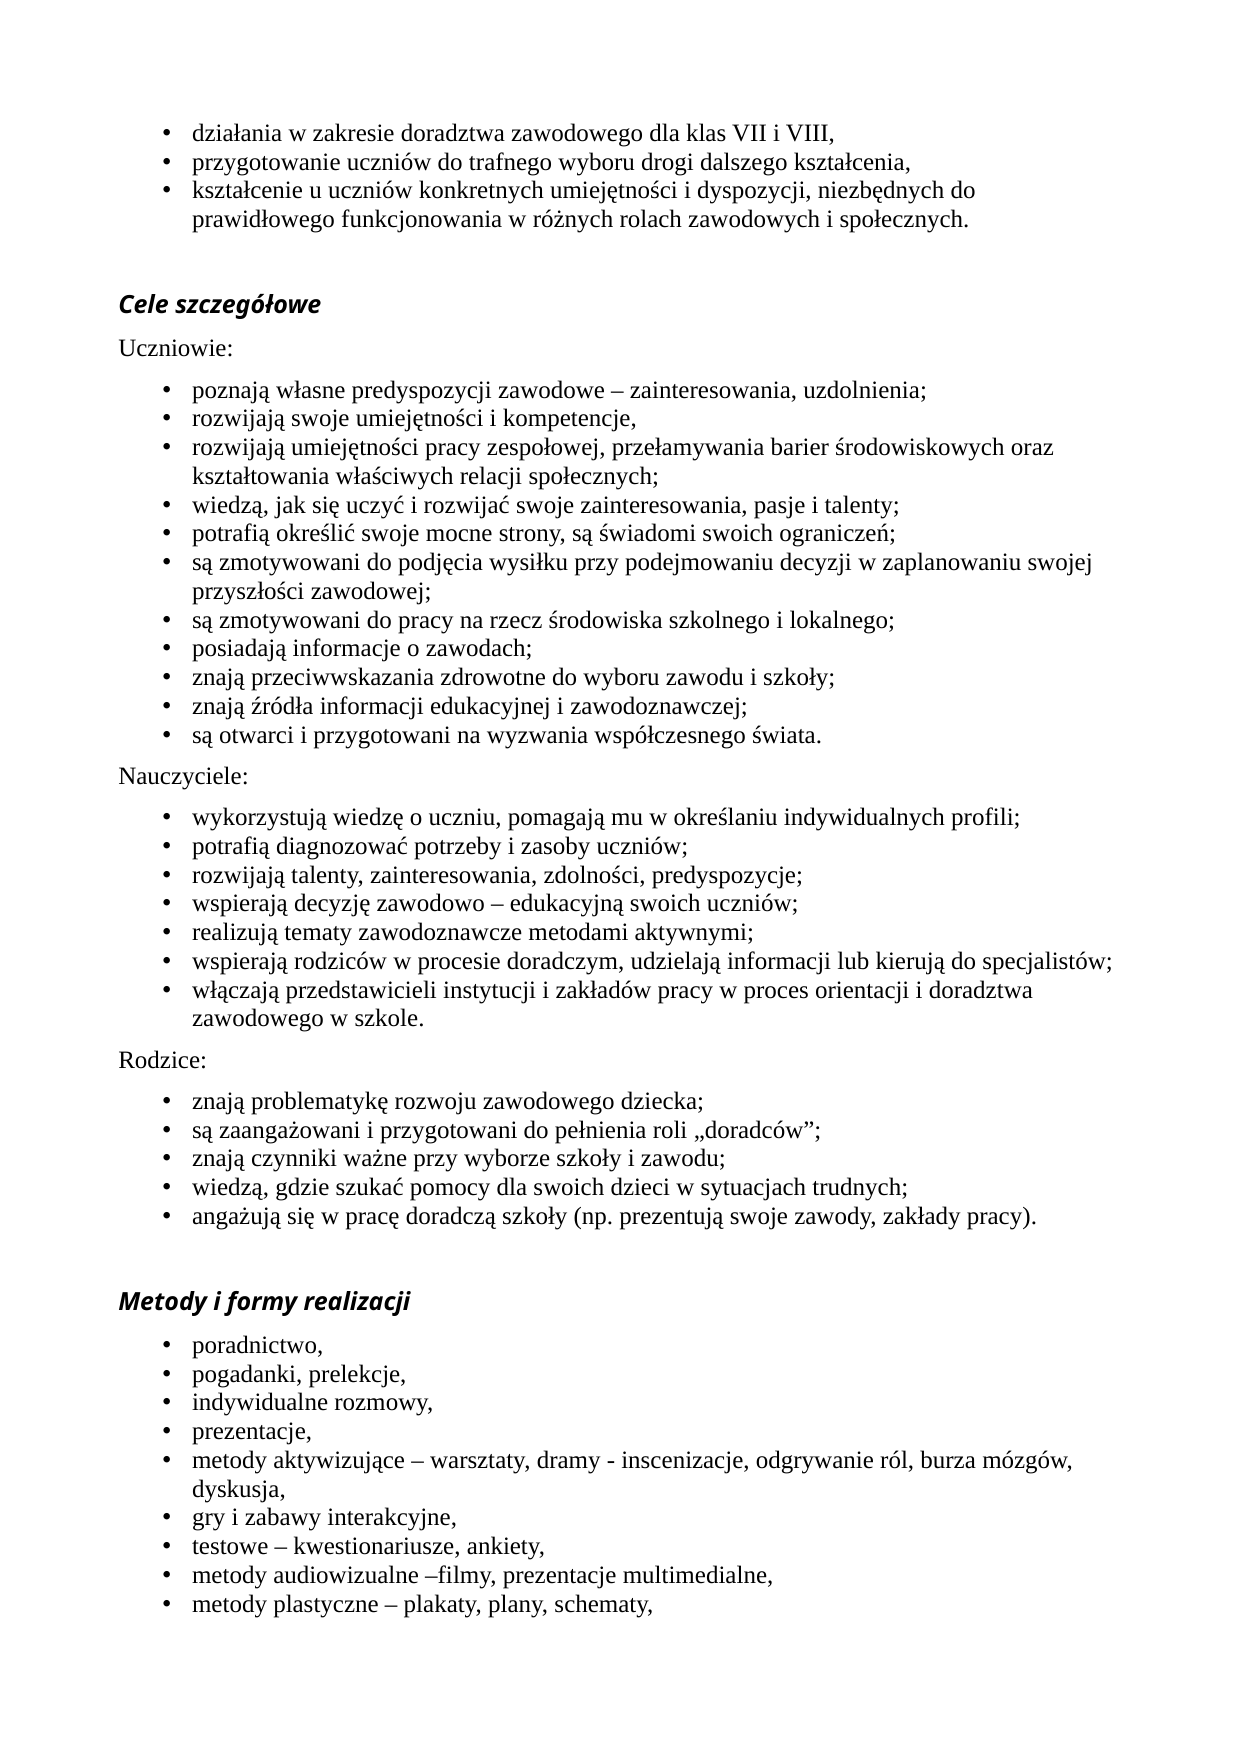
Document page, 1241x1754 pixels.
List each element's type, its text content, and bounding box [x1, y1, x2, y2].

list włączają przedstawicieli instytucji i zakładów pracy w proces orientacji i doradztwa zawodowego w szkole. [162, 975, 1122, 1032]
list potrafią określić swoje mocne strony, są świadomi swoich ograniczeń; [162, 518, 1122, 547]
list rozwijają talenty, zainteresowania, zdolności, predyspozycje; [162, 860, 1122, 888]
list znają źródła informacji edukacyjnej i zawodoznawczej; [162, 691, 1122, 720]
list metody plastyczne – plakaty, plany, schematy, [162, 1589, 1122, 1617]
list poradnictwo, [162, 1330, 1122, 1359]
text Nauczyciele: [118, 761, 1122, 790]
list wiedzą, gdzie szukać pomocy dla swoich dzieci w sytuacjach trudnych; [162, 1172, 1122, 1201]
list gry i zabawy interakcyjne, [162, 1502, 1122, 1531]
list testowe – kwestionariusze, ankiety, [162, 1531, 1122, 1560]
list rozwijają swoje umiejętności i kompetencje, [162, 403, 1122, 432]
text Metody i formy realizacji [118, 1283, 1122, 1317]
text Rodzice: [118, 1045, 1122, 1073]
list są zmotywowani do pracy na rzecz środowiska szkolnego i lokalnego; [162, 605, 1122, 633]
text Uczniowie: [118, 333, 1122, 362]
list metody aktywizujące – warsztaty, dramy - inscenizacje, odgrywanie ról, burza mózgów, dyskusja, [162, 1445, 1122, 1502]
list są otwarci i przygotowani na wyzwania współczesnego świata. [162, 720, 1122, 748]
list znają przeciwwskazania zdrowotne do wyboru zawodu i szkoły; [162, 662, 1122, 691]
list wspierają decyzję zawodowo – edukacyjną swoich uczniów; [162, 888, 1122, 917]
list poznają własne predyspozycji zawodowe – zainteresowania, uzdolnienia; [162, 375, 1122, 403]
list potrafią diagnozować potrzeby i zasoby uczniów; [162, 831, 1122, 860]
list posiadają informacje o zawodach; [162, 633, 1122, 662]
list są zmotywowani do podjęcia wysiłku przy podejmowaniu decyzji w zaplanowaniu swojej przyszłości zawodowej; [162, 547, 1122, 605]
list przygotowanie uczniów do trafnego wyboru drogi dalszego kształcenia, [162, 147, 1122, 176]
list są zaangażowani i przygotowani do pełnienia roli „doradców”; [162, 1115, 1122, 1143]
text Cele szczegółowe [118, 287, 1122, 321]
list angażują się w pracę doradczą szkoły (np. prezentują swoje zawody, zakłady pracy). [162, 1201, 1122, 1230]
list wspierają rodziców w procesie doradczym, udzielają informacji lub kierują do specjalistów; [162, 946, 1122, 975]
list wiedzą, jak się uczyć i rozwijać swoje zainteresowania, pasje i talenty; [162, 490, 1122, 518]
list znają czynniki ważne przy wyborze szkoły i zawodu; [162, 1143, 1122, 1172]
list prezentacje, [162, 1416, 1122, 1445]
list metody audiowizualne –filmy, prezentacje multimedialne, [162, 1560, 1122, 1589]
list rozwijają umiejętności pracy zespołowej, przełamywania barier środowiskowych oraz kształtowania właściwych relacji społecznych; [162, 432, 1122, 490]
list pogadanki, prelekcje, [162, 1359, 1122, 1387]
list znają problematykę rozwoju zawodowego dziecka; [162, 1086, 1122, 1115]
list wykorzystują wiedzę o uczniu, pomagają mu w określaniu indywidualnych profili; [162, 802, 1122, 831]
list kształcenie u uczniów konkretnych umiejętności i dyspozycji, niezbędnych do prawidłowego funkcjonowania w różnych rolach zawodowych i społecznych. [162, 176, 1122, 233]
list indywidualne rozmowy, [162, 1387, 1122, 1416]
list realizują tematy zawodoznawcze metodami aktywnymi; [162, 917, 1122, 946]
list działania w zakresie doradztwa zawodowego dla klas VII i VIII, [162, 118, 1122, 147]
